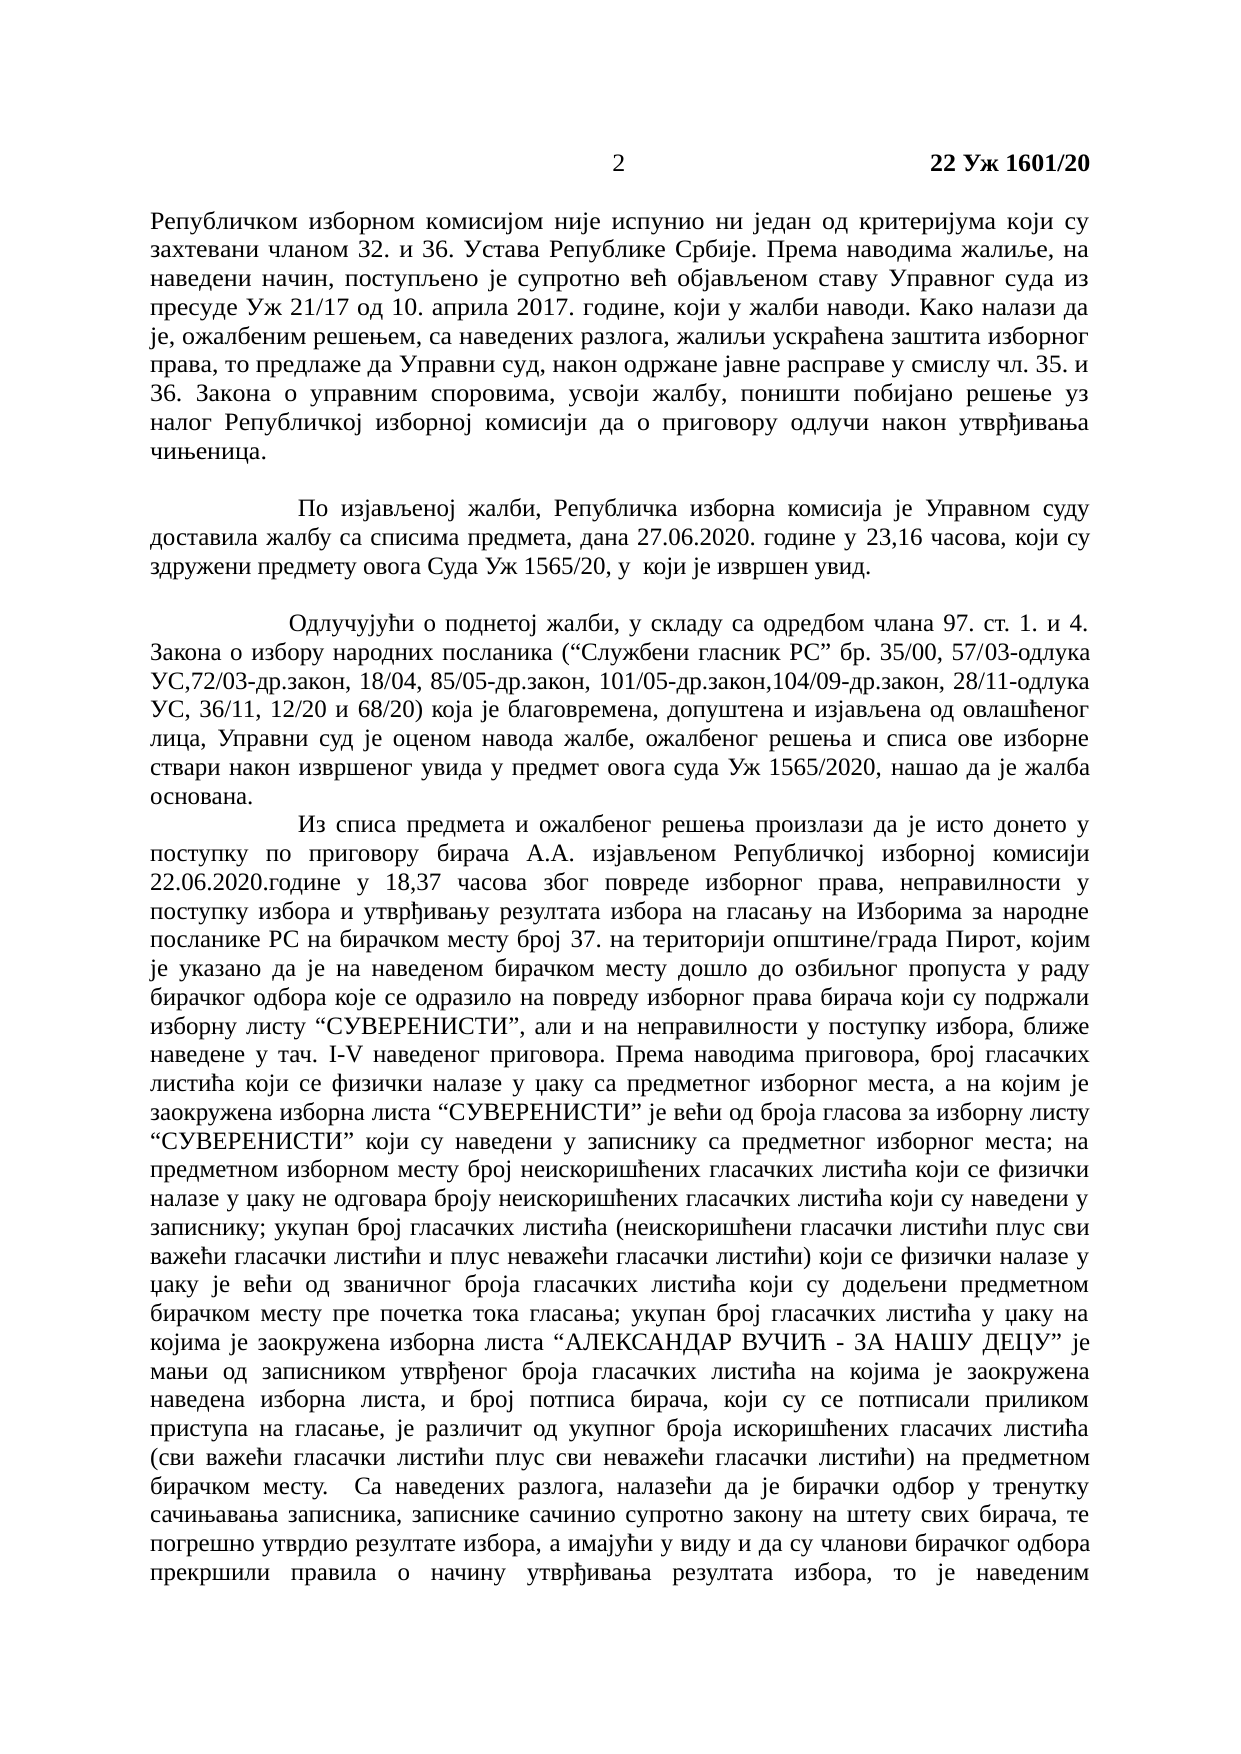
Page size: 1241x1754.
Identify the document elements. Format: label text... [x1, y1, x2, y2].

text По изјављеној жалби, Републичка изборна комисија је Управном суду доставила жалбу са списима предмета, дана 27.06.2020. године у 23,16 часова, који су здружени предмету овога Суда Уж 1565/20, у који је извршен увид. [150, 493, 1090, 579]
text Из списа предмета и ожалбеног решења произлази да је исто донето у поступку по приговору бирача А.А. изјављеном Републичкој изборној комисији 22.06.2020.године у 18,37 часова због повреде изборног права, неправилности у поступку избора и утврђивању резултата избора на гласању на Изборима за народне посланике РС на бирачком месту број 37. на територији општине/града Пирот, којим је указано да је на наведеном бирачком месту дошло до озбиљног пропуста у раду бирачког одбора које се одразило на повреду изборног права бирача који су подржали изборну листу “СУВЕРЕНИСТИ”, али и на неправилности у поступку избора, ближе наведене у тач. I-V наведеног приговора. Према наводима приговора, број гласачких листића који се физички налазе у џаку са предметног изборног места, а на којим је заокружена изборна листа “СУВЕРЕНИСТИ” је већи од броја гласова за изборну листу “СУВЕРЕНИСТИ” који су наведени у записнику са предметног изборног места; на предметном изборном месту број неискоришћених гласачких листића који се физички налазе у џаку не одговара броју неискоришћених гласачких листића који су наведени у записнику; укупан број гласачких листића (неискоришћени гласачки листићи плус сви важећи гласачки листићи и плус неважећи гласачки листићи) који се физички налазе у џаку је већи од званичног броја гласачких листића који су додељени предметном бирачком месту пре почетка тока гласања; укупан број гласачких листића у џаку на којима је заокружена изборна листа “АЛЕКСАНДАР ВУЧИЋ - ЗА НАШУ ДЕЦУ” је мањи од записником утврђеног броја гласачких листића на којима је заокружена наведена изборна листа, и број потписа бирача, који су се потписали приликом приступа на гласање, је различит од укупног броја искоришћених гласачих листића (сви важећи гласачки листићи плус сви неважећи гласачки листићи) на предметном бирачком месту. Са наведених разлога, налазећи да је бирачки одбор у тренутку сачињавања записника, записнике сачинио супротно закону на штету свих бирача, те погрешно утврдио резултате избора, а имајући у виду и да су чланови бирачког одбора прекршили правила о начину утврђивања резултата избора, то је наведеним [150, 809, 1090, 1586]
text Републичком изборном комисијом није испунио ни један од критеријума који су захтевани чланом 32. и 36. Устава Републике Србије. Према наводима жалиље, на наведени начин, поступљено је супротно већ објављеном ставу Управног суда из пресуде Уж 21/17 од 10. априла 2017. године, који у жалби наводи. Како налази да је, ожалбеним решењем, са наведених разлога, жалиљи ускраћена заштита изборног права, то предлаже да Управни суд, након одржане јавне расправе у смислу чл. 35. и 36. Закона о управним споровима, усвоји жалбу, поништи побијано решење уз налог Републичкој изборној комисији да о приговору одлучи након утврђивања чињеница. [150, 206, 1090, 464]
text Одлучујући о поднетој жалби, у складу са одредбом члана 97. ст. 1. и 4. Закона о избору народних посланика (“Службени гласник РС” бр. 35/00, 57/03-одлука УС,72/03-др.закон, 18/04, 85/05-др.закон, 101/05-др.закон,104/09-др.закон, 28/11-одлука УС, 36/11, 12/20 и 68/20) која је благовремена, допуштена и изјављена од овлашћеног лица, Управни суд је оценом навода жалбе, ожалбеног решења и списа ове изборне ствари након извршеног увида у предмет овога суда Уж 1565/2020, нашао да је жалба основана. [150, 608, 1090, 809]
